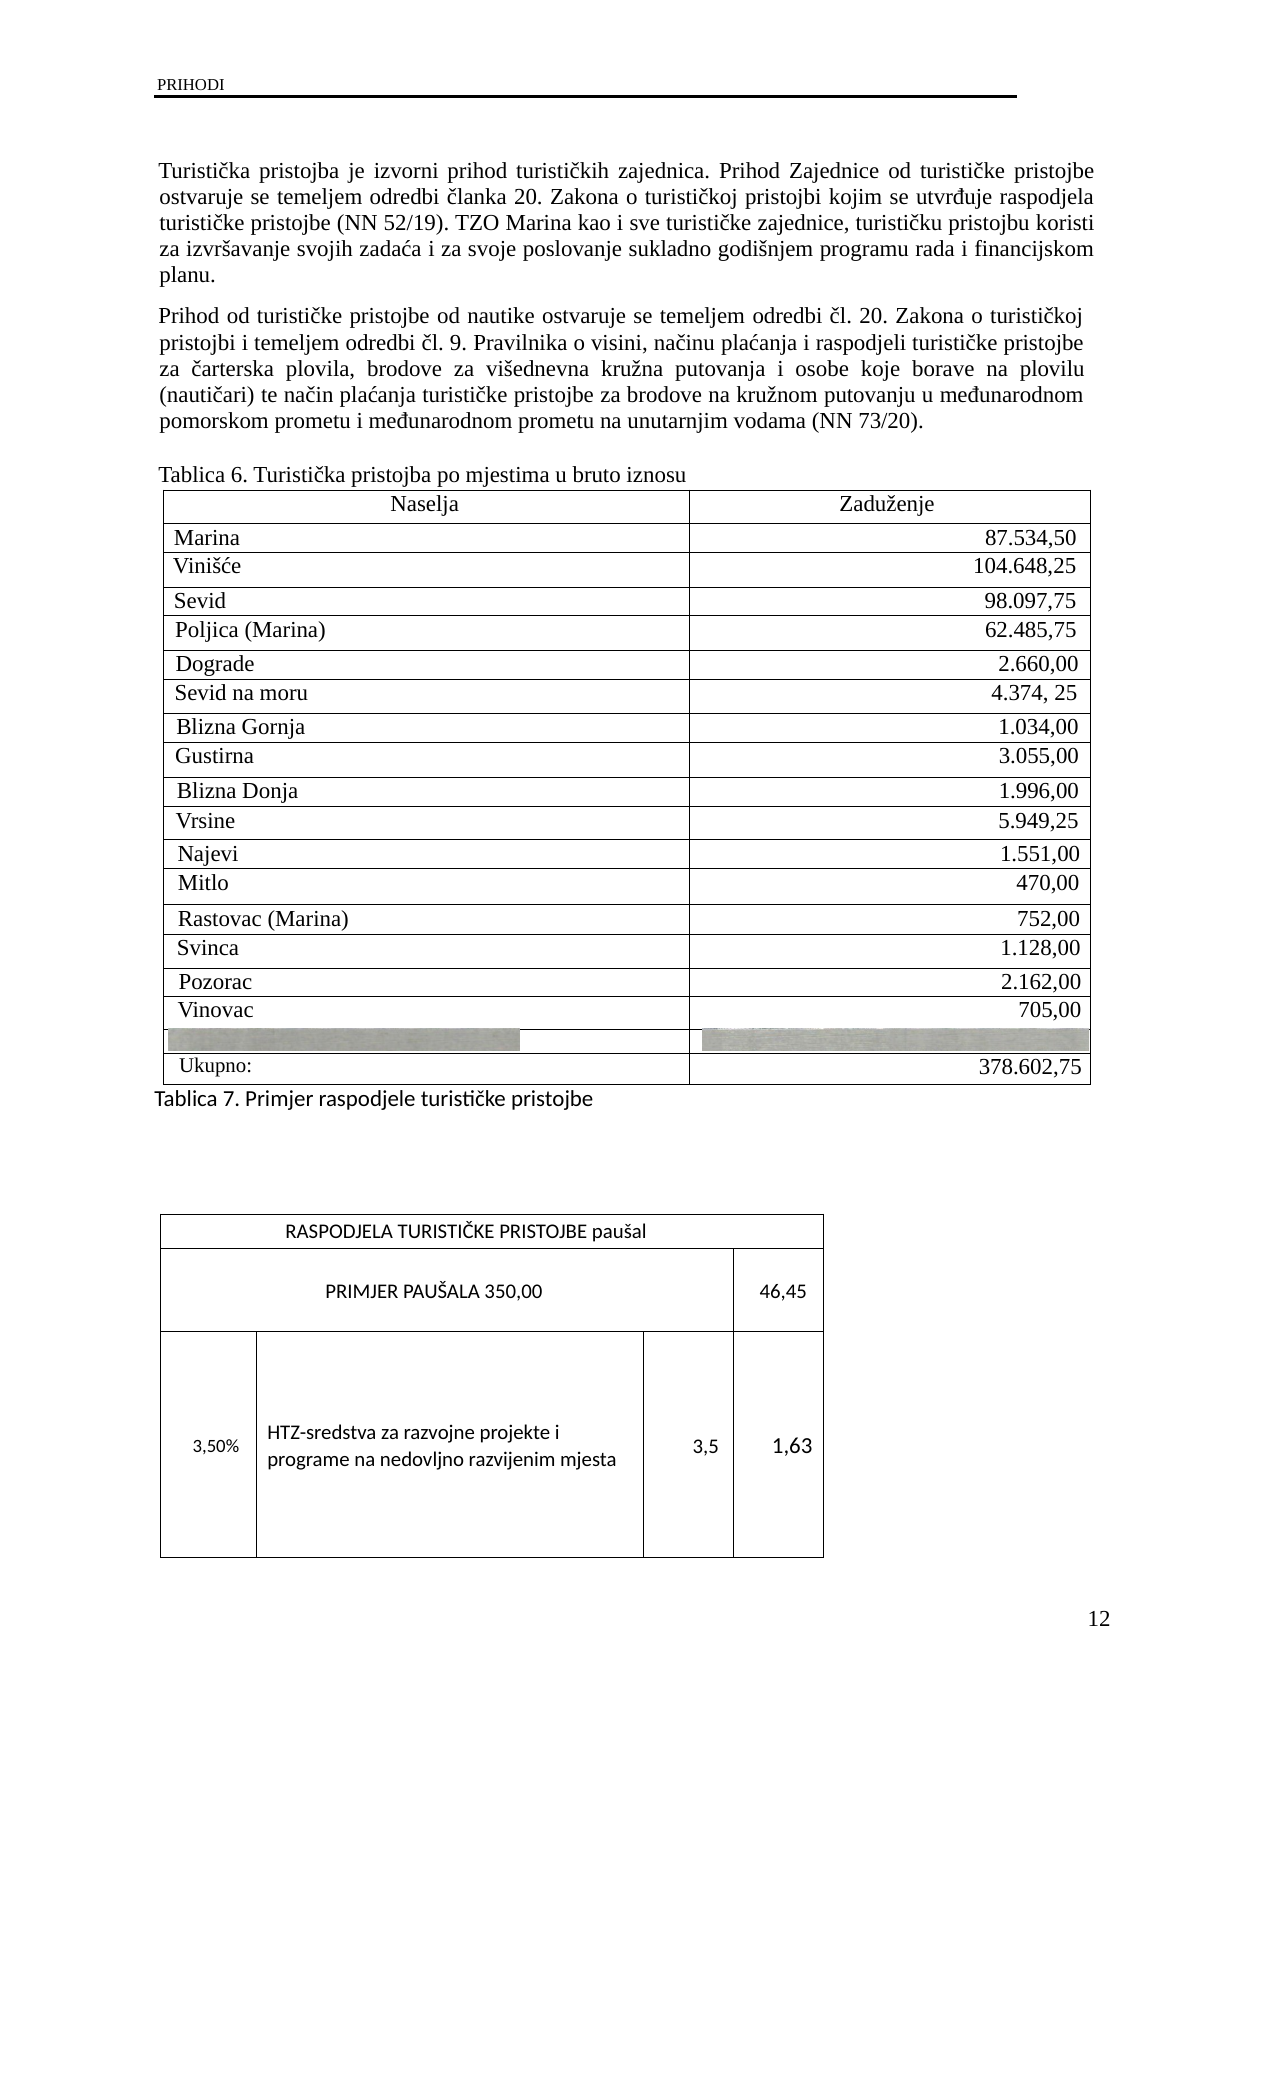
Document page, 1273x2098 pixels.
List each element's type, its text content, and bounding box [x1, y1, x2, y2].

table_header RASPODJELA TURISTIČKE PRISTOJBE paušal [257, 1215, 733, 1248]
table_cell 1.034,00 [690, 714, 1090, 741]
table_cell 87.534,50 [690, 524, 1090, 552]
text Tablica 6. Turistička pristojba po mjestima u bruto iznosu [158, 461, 1096, 487]
table_header [161, 1215, 257, 1248]
text Tablica 7. Primjer raspodjele turističke pristojbe [154, 1084, 1097, 1113]
table_cell Dograde [164, 651, 689, 678]
table_cell [161, 1249, 257, 1331]
text PRIHODI [157, 75, 1106, 94]
table_cell Vrsine [164, 807, 689, 839]
table_header [734, 1215, 823, 1248]
table_cell 1.551,00 [690, 840, 1090, 868]
table_cell 705,00 [690, 997, 1090, 1028]
table_cell 1.128,00 [690, 935, 1090, 967]
table_cell Vinovac [164, 997, 689, 1028]
table_cell 752,00 [690, 905, 1090, 934]
table_cell Ukupno: [164, 1054, 689, 1084]
table_cell [164, 1030, 689, 1053]
table_cell [690, 1030, 1090, 1053]
table_cell Gustirna [164, 743, 689, 777]
table_cell 104.648,25 [690, 553, 1090, 587]
table_cell Marina [164, 524, 689, 552]
table_cell 3,50% [161, 1332, 256, 1557]
table_cell Svinca [164, 935, 689, 967]
table_cell 5.949,25 [690, 807, 1090, 839]
table_cell Rastovac (Marina) [164, 905, 689, 934]
table_header Naselja [164, 491, 689, 523]
table_cell 2.660,00 [690, 651, 1090, 678]
table_cell Najevi [164, 840, 689, 868]
table_cell Poljica (Marina) [164, 616, 689, 650]
table_cell Mitlo [164, 869, 689, 904]
table_cell HTZ-sredstva za razvojne projekte i programe na nedovljno razvijenim mjesta [257, 1332, 643, 1557]
table_cell 98.097,75 [690, 588, 1090, 615]
text Turistička pristojba je izvorni prihod turističkih zajednica. Prihod Zajednice od turističke pristojbe ostvaruje se temeljem odredbi članka 20. Zakona o turističkoj pristojbi kojim se utvrđuje raspodjela turističke pristojbe (NN 52/19). TZO Marina kao i sve turističke zajednice, turističku pristojbu koristi za izvršavanje svojih zadaća i za svoje poslovanje sukladno godišnjem programu rada i financijskom planu. [158, 157, 1096, 288]
table_cell 1,63 [734, 1332, 823, 1557]
table_cell Vinišće [164, 553, 689, 587]
table_cell Blizna Donja [164, 778, 689, 806]
table_cell 2.162,00 [690, 969, 1090, 996]
table_cell 378.602,75 [690, 1054, 1090, 1084]
text Prihod od turističke pristojbe od nautike ostvaruje se temeljem odredbi čl. 20. Zakona o turističkoj pristojbi i temeljem odredbi čl. 9. Pravilnika o visini, načinu plaćanja i raspodjeli turističke pristojbe za čarterska plovila, brodove za višednevna kružna putovanja i osobe koje borave na plovilu (nautičari) te način plaćanja turističke pristojbe za brodove na kružnom putovanju u međunarodnom pomorskom prometu i međunarodnom prometu na unutarnjim vodama (NN 73/20). [158, 303, 1085, 434]
table_cell 3.055,00 [690, 743, 1090, 777]
table_header Zaduženje [690, 491, 1090, 523]
table_cell 1.996,00 [690, 778, 1090, 806]
table_cell 3,5 [644, 1332, 733, 1557]
table_cell Pozorac [164, 969, 689, 996]
table_cell 46,45 [734, 1249, 823, 1331]
table_cell 62.485,75 [690, 616, 1090, 650]
table_cell Sevid [164, 588, 689, 615]
table_cell Blizna Gornja [164, 714, 689, 741]
table_cell 470,00 [690, 869, 1090, 904]
table_cell Sevid na moru [164, 680, 689, 713]
table_cell PRIMJER PAUŠALA 350,00 [257, 1249, 733, 1331]
table_cell 4.374, 25 [690, 680, 1090, 713]
